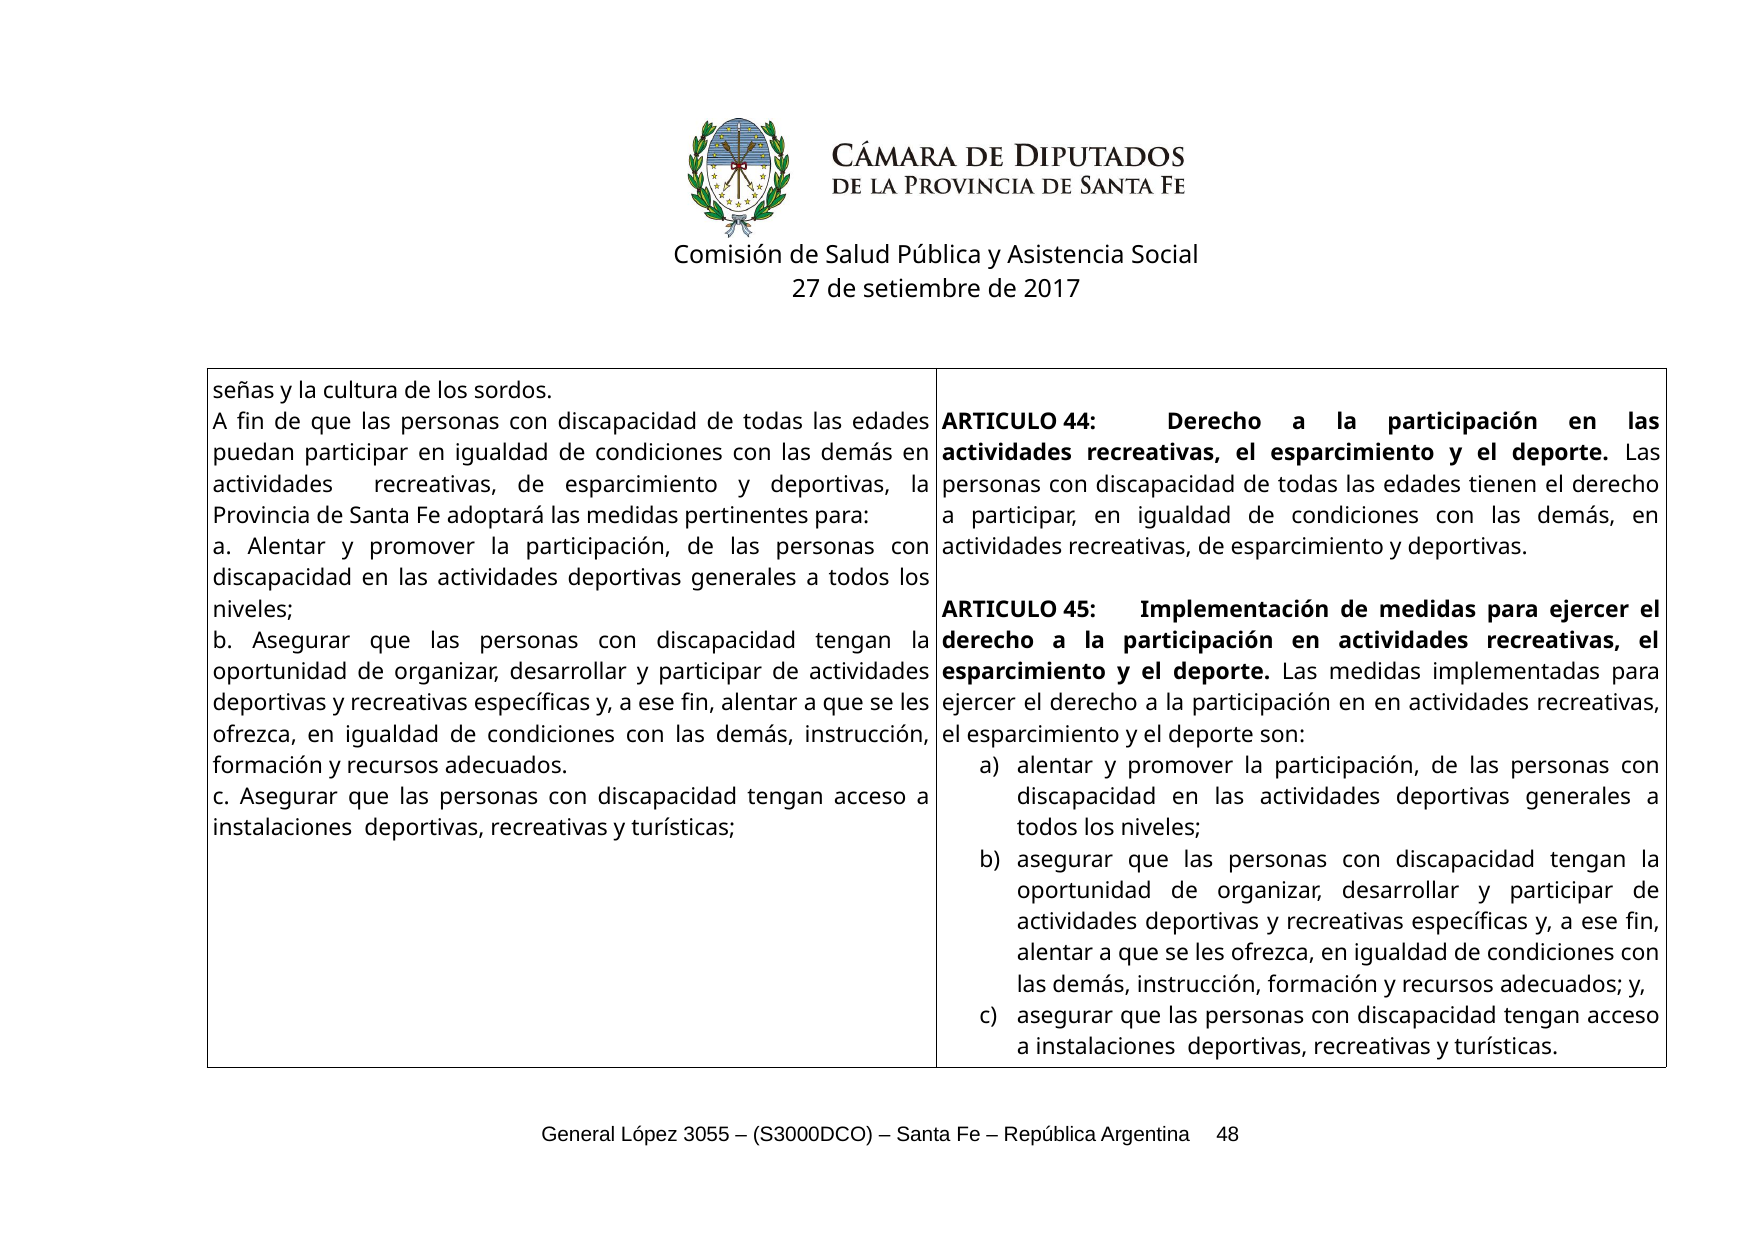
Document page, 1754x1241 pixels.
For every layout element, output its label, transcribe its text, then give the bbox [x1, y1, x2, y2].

table_cell señas y la cultura de los sordos. A fin de que las personas con discapacidad de todas las edades puedan participar en igualdad de condiciones con las demás en actividades recreativas, de esparcimiento y deportivas, la Provincia de Santa Fe adoptará las medidas pertinentes para: a. Alentar y promover la participación, de las personas con discapacidad en las actividades deportivas generales a todos los niveles; b. Asegurar que las personas con discapacidad tengan la oportunidad de organizar, desarrollar y participar de actividades deportivas y recreativas específicas y, a ese fin, alentar a que se les ofrezca, en igualdad de condiciones con las demás, instrucción, formación y recursos adecuados. c. Asegurar que las personas con discapacidad tengan acceso a instalaciones deportivas, recreativas y turísticas; [208, 369, 936, 1067]
table_cell Derecho a la participación en las actividades recreativas, el esparcimiento y el deporte. Las personas con discapacidad de todas las edades tienen el derecho a participar, en igualdad de condiciones con las demás, en actividades recreativas, de esparcimiento y deportivas. [937, 369, 1666, 592]
table_cell Implementación de medidas para ejercer el derecho a la participación en actividades recreativas, el esparcimiento y el deporte. Las medidas implementadas para ejercer el derecho a la participación en en actividades recreativas, el esparcimiento y el deporte son: alentar y promover la participación, de las personas con discapacidad en las actividades deportivas generales a todos los niveles; asegurar que las personas con discapacidad tengan la oportunidad de organizar, desarrollar y participar de actividades deportivas y recreativas específicas y, a ese fin, alentar a que se les ofrezca, en igualdad de condiciones con las demás, instrucción, formación y recursos adecuados; y, asegurar que las personas con discapacidad tengan acceso a instalaciones deportivas, recreativas y turísticas. [937, 593, 1666, 1067]
table_header ARTICULO 44: [942, 405, 1140, 435]
table_header ARTICULO 45: [942, 593, 1140, 623]
picture [687, 118, 1185, 242]
